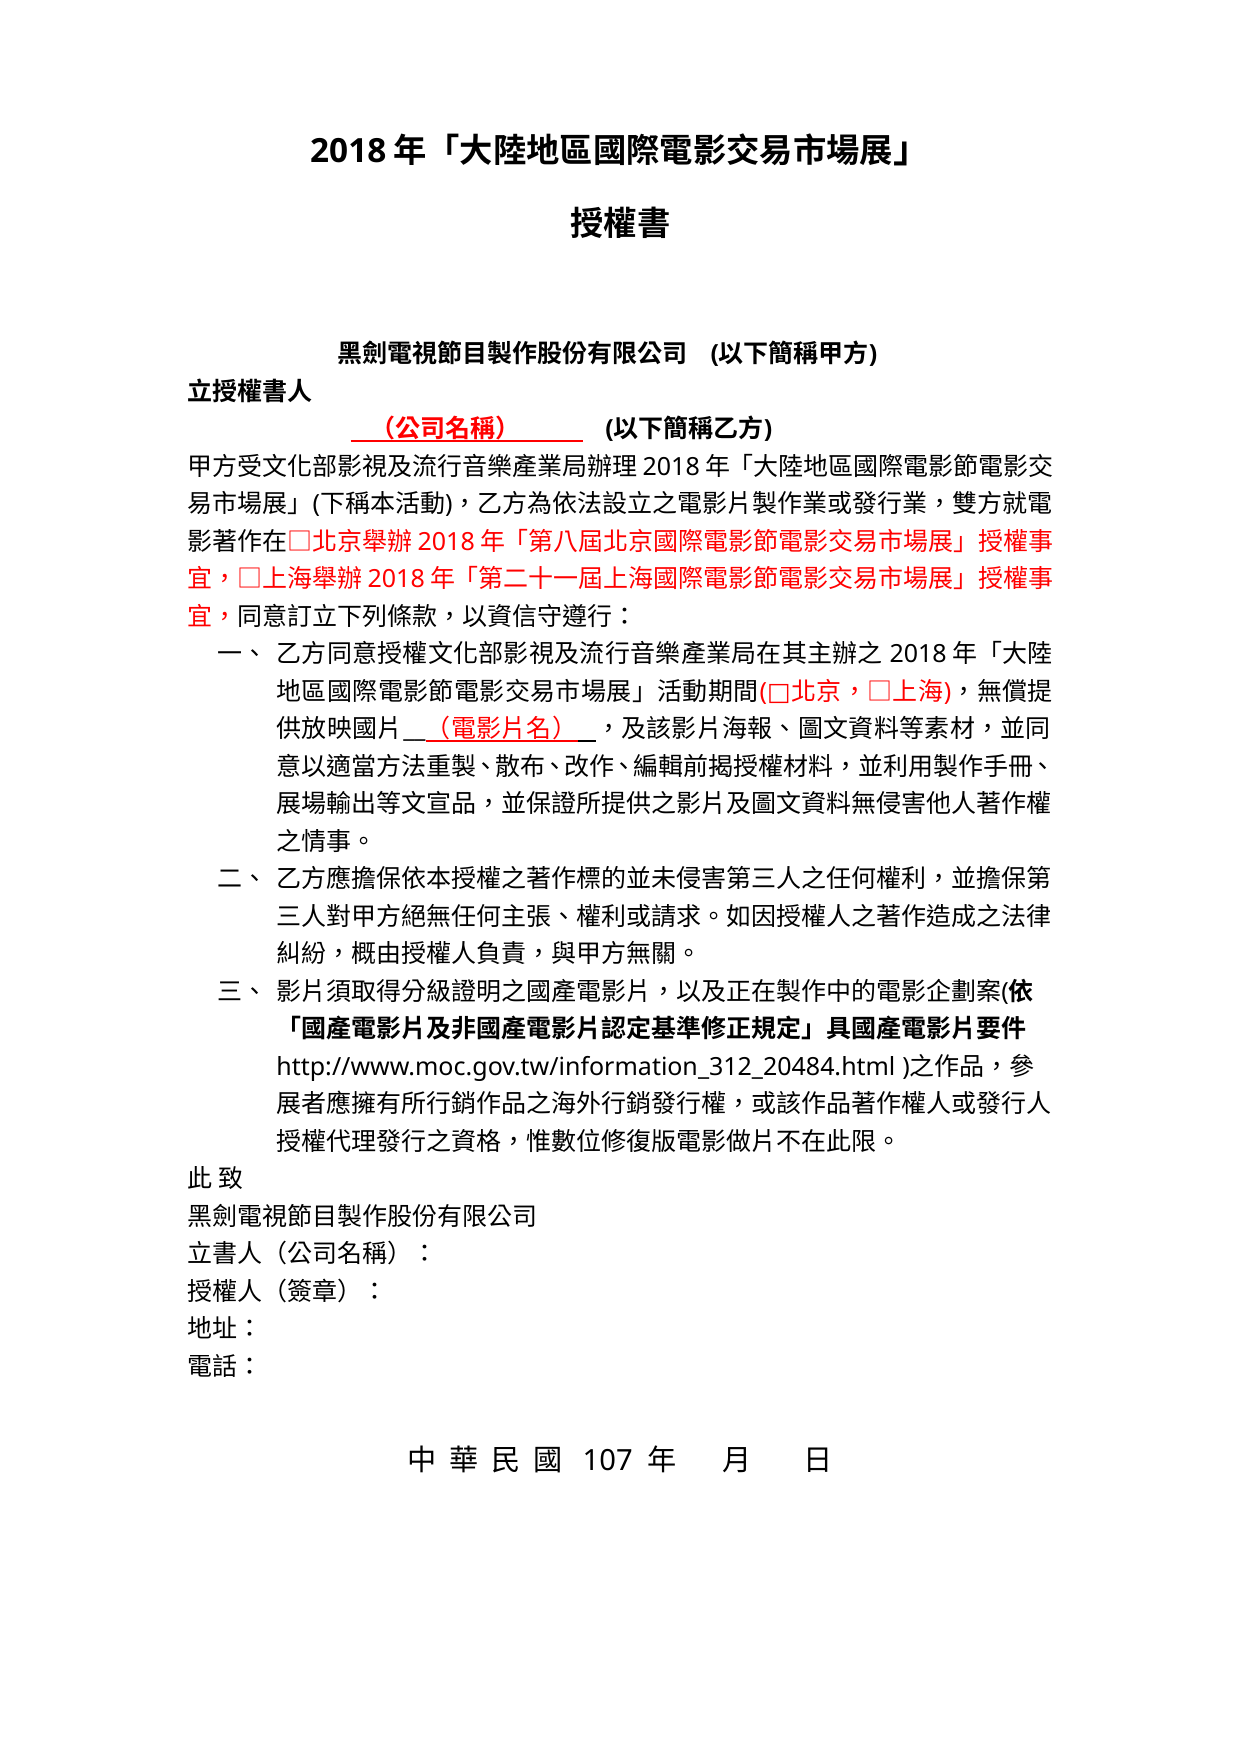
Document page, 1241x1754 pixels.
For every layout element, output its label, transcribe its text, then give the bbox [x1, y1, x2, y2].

text 授權書 [187, 183, 1053, 258]
text 黑劍電視節目製作股份有限公司 (以下簡稱甲方) [187, 333, 1053, 371]
list 影片須取得分級證明之國產電影片，以及正在製作中的電影企劃案(依「國產電影片及非國產電影片認定基準修正規定」具國產電影片要件http://www.moc.gov.tw/information_312_20484.html )之作品，參展者應擁有所行銷作品之海外行銷發行權，或該作品著作權人或發行人授權代理發行之資格，惟數位修復版電影做片不在此限。 [217, 971, 1053, 1158]
text 此 致 [187, 1158, 1053, 1196]
text 電話： [187, 1346, 1053, 1383]
list 乙方同意授權文化部影視及流行音樂產業局在其主辦之2018年「大陸地區國際電影節電影交易市場展」活動期間(□北京，□上海)，無償提供放映國片__（電影片名） ，及該影片海報、圖文資料等素材，並同意以適當方法重製、散布、改作、編輯前揭授權材料，並利用製作手冊、展場輸出等文宣品，並保證所提供之影片及圖文資料無侵害他人著作權之情事。 [217, 633, 1053, 858]
text 授權人（簽章）： [187, 1271, 1053, 1308]
text 立書人（公司名稱）： [187, 1233, 1053, 1271]
text 中 華 民 國 107 年 月 日 [187, 1421, 1053, 1496]
text 地址： [187, 1308, 1053, 1346]
text 立授權書人 [187, 371, 1053, 408]
text 2018年「大陸地區國際電影交易市場展」 [187, 108, 1053, 183]
text 甲方受文化部影視及流行音樂產業局辦理2018年「大陸地區國際電影節電影交易市場展」(下稱本活動)，乙方為依法設立之電影片製作業或發行業，雙方就電影著作在□北京舉辦2018年「第八屆北京國際電影節電影交易市場展」授權事宜，□上海舉辦2018年「第二十一屆上海國際電影節電影交易市場展」授權事宜，同意訂立下列條款，以資信守遵行： [187, 446, 1053, 633]
list 乙方應擔保依本授權之著作標的並未侵害第三人之任何權利，並擔保第三人對甲方絕無任何主張、權利或請求。如因授權人之著作造成之法律糾紛，概由授權人負責，與甲方無關。 [217, 858, 1053, 971]
text （公司名稱） (以下簡稱乙方) [187, 408, 1053, 446]
text 黑劍電視節目製作股份有限公司 [187, 1196, 1053, 1233]
